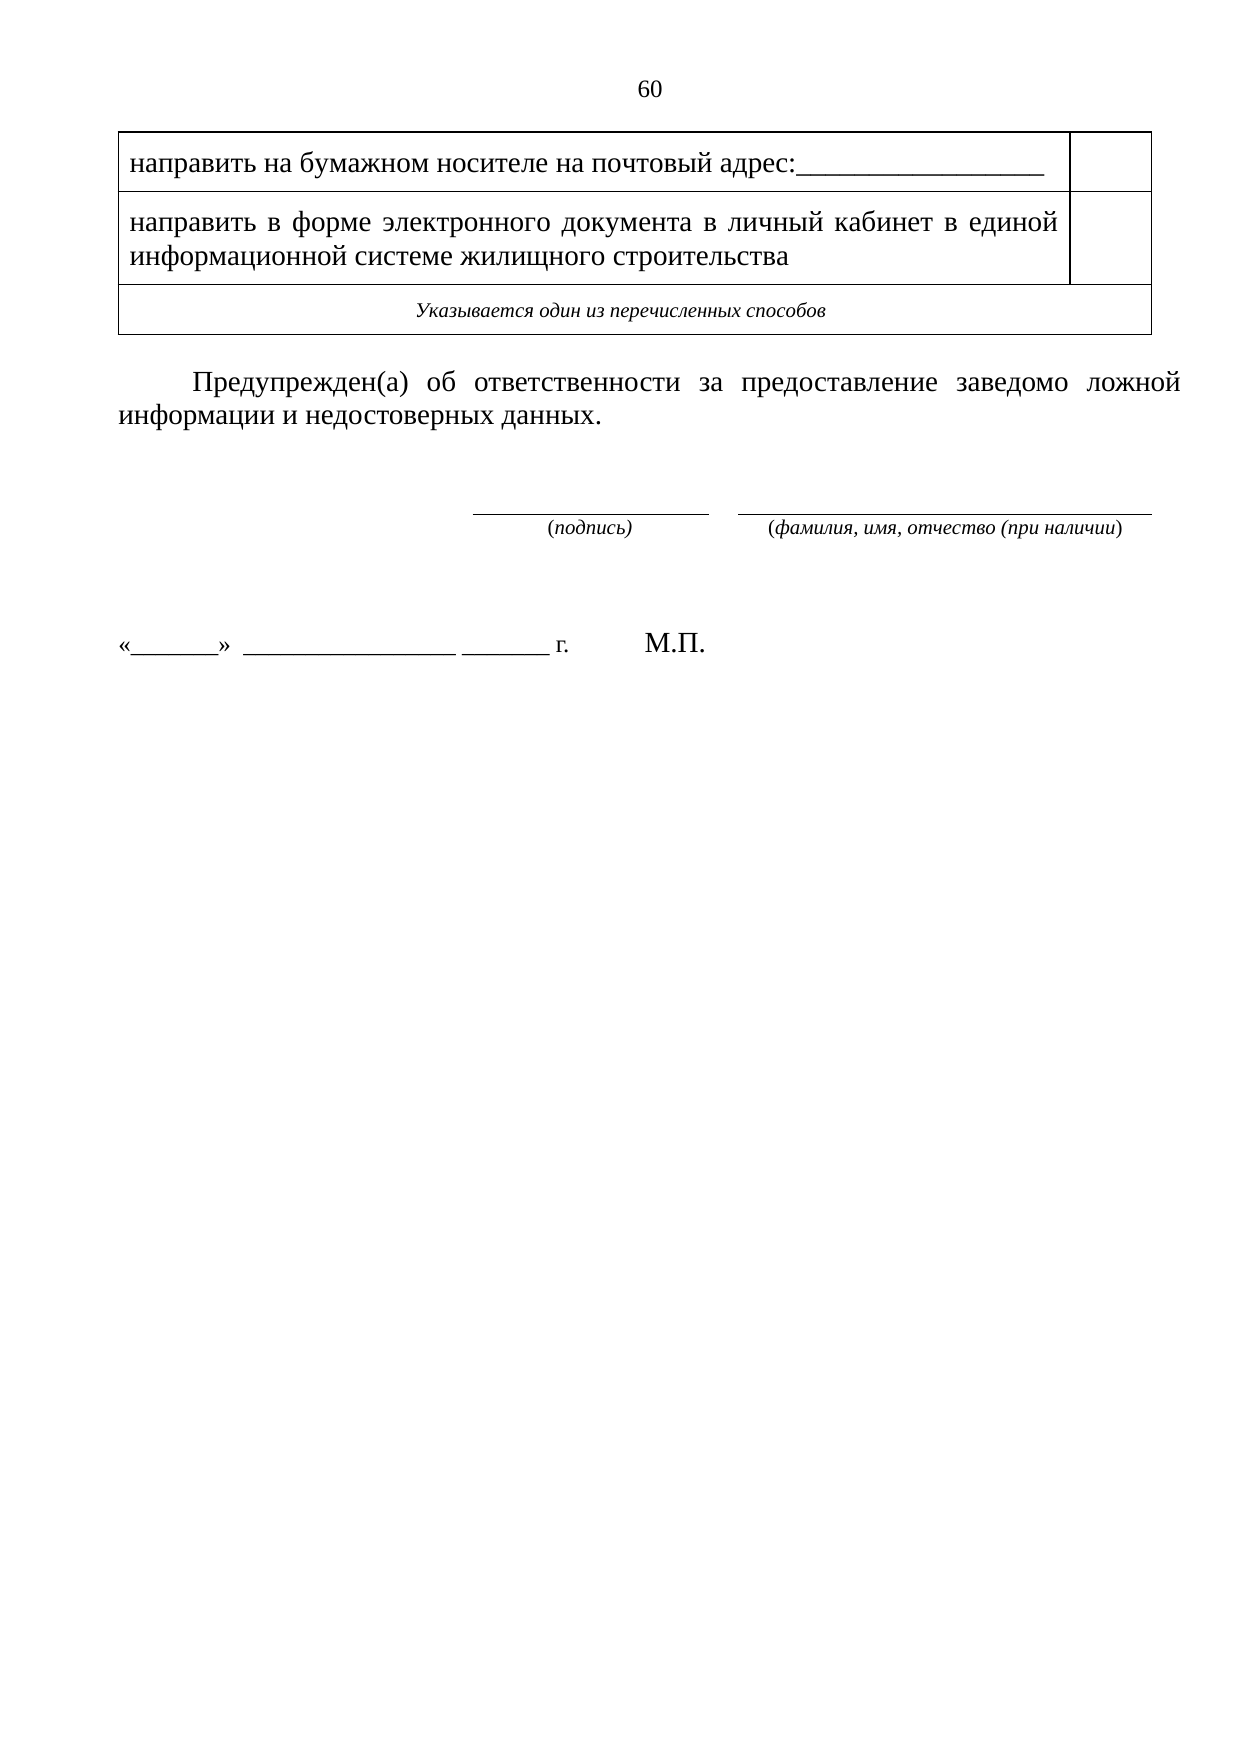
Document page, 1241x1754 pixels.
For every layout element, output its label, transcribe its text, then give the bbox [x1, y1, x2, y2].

table_header [118, 485, 443, 513]
table_cell [118, 514, 443, 539]
table_cell (фамилия, имя, отчество (при наличии) [738, 515, 1152, 539]
table_cell [1071, 192, 1151, 284]
text Предупрежден(а) об ответственности за предоставление заведомо ложной информации и недостоверных данных. [118, 364, 1181, 431]
table_header [738, 485, 1152, 513]
table_cell (подпись) [473, 515, 709, 539]
table_cell направить в форме электронного документа в личный кабинет в единой информационной системе жилищного строительства [119, 192, 1069, 284]
text «_______» _________________ _______ г. М.П. [118, 625, 1211, 658]
table_header [709, 485, 738, 513]
table_cell направить на бумажном носителе на почтовый адрес:_________________ [119, 133, 1069, 191]
table_cell Указывается один из перечисленных способов [119, 285, 1151, 334]
table_cell [1071, 133, 1151, 191]
table_header [443, 485, 472, 513]
table_header [473, 485, 709, 513]
table_cell [709, 514, 738, 539]
table_cell [443, 514, 472, 539]
